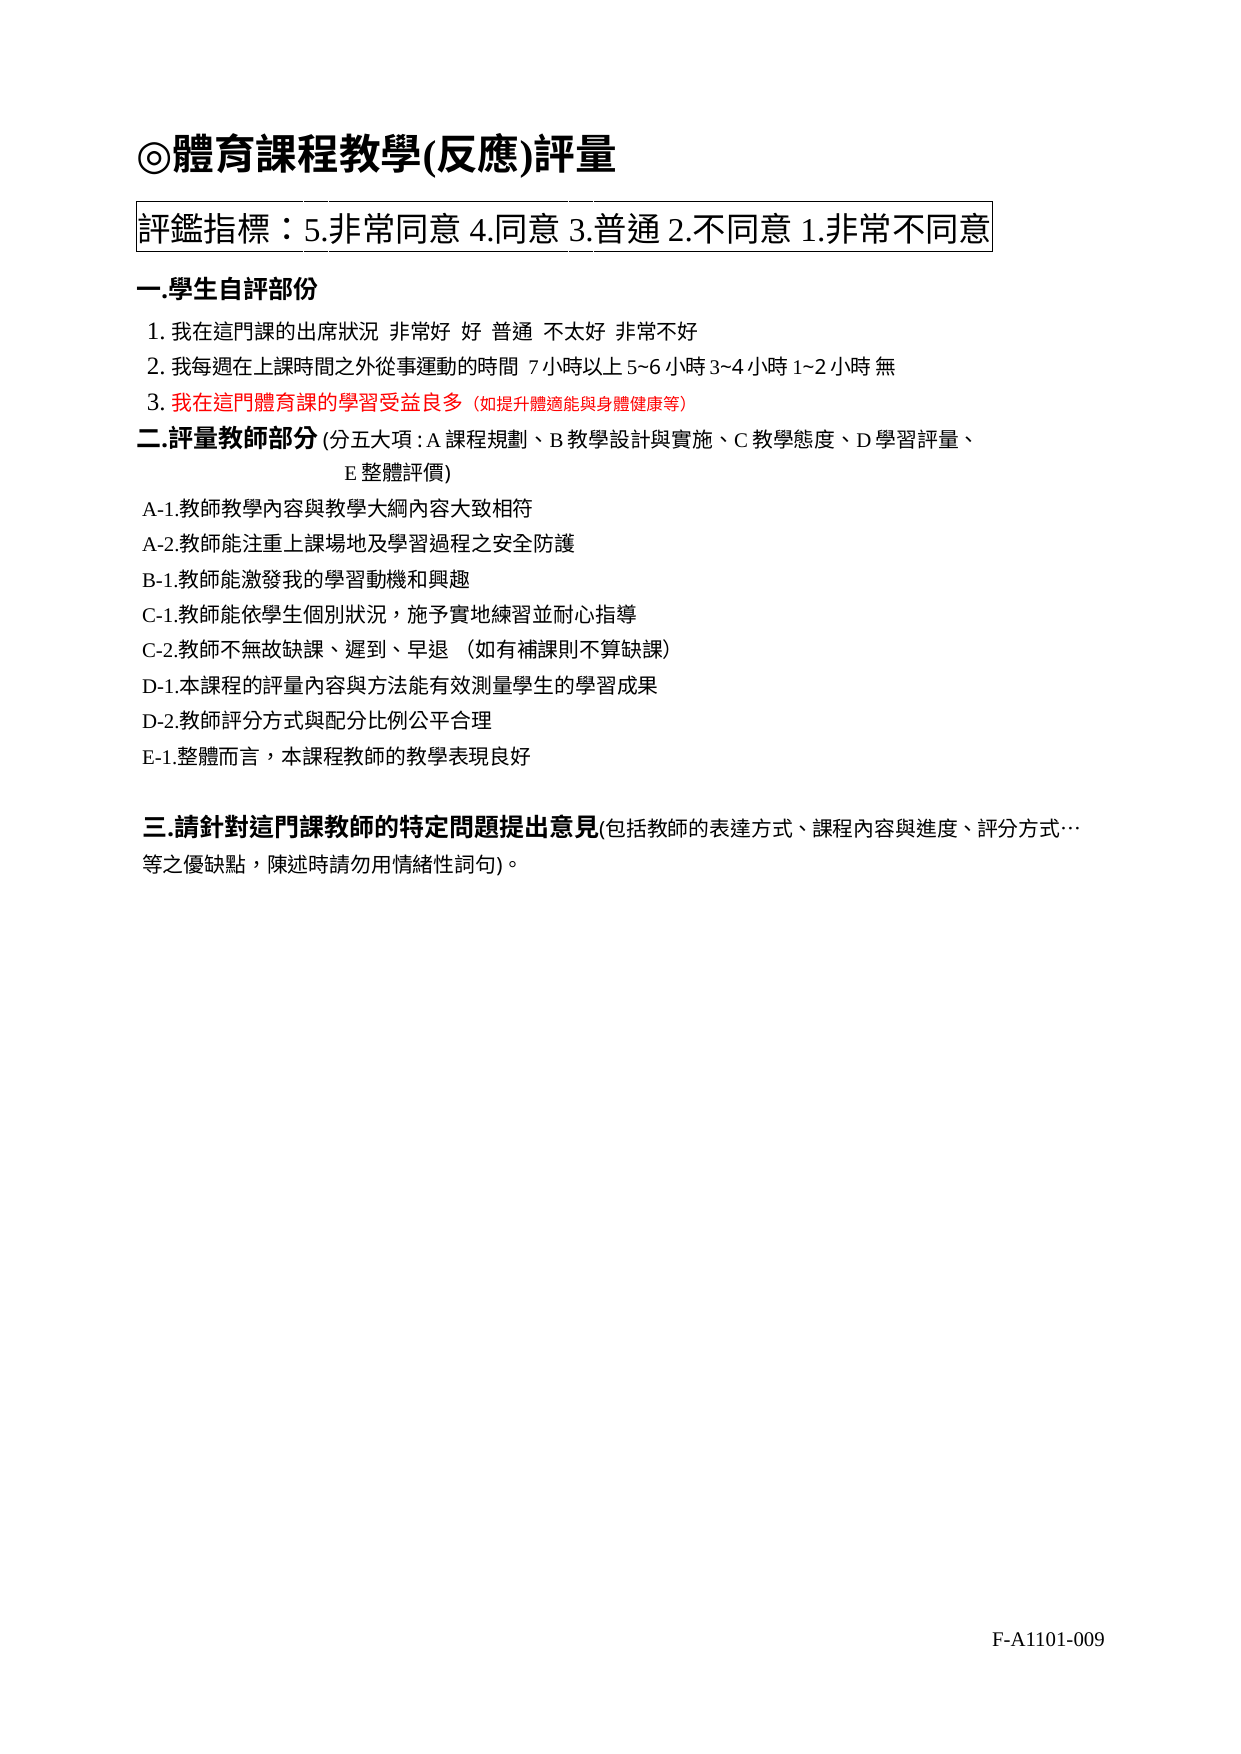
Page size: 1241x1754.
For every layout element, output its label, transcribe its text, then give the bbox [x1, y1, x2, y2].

table_cell 我在這門課的出席狀況 非常好 好 普通 不太好 非常不好 [125, 311, 1092, 347]
table_cell 二.評量教師部分 (分五大項 : A課程規劃、B教學設計與實施、C教學態度、D學習評量、 [125, 418, 1092, 453]
table_cell 我每週在上課時間之外從事運動的時間 7小時以上 5~6小時 3~4小時 1~2小時 無 [125, 347, 1092, 382]
text 評鑑指標：5.非常同意 4.同意 3.普通 2.不同意 1.非常不同意 [136, 189, 1104, 264]
table_cell A-1.教師教學內容與教學大綱內容大致相符 [125, 488, 1092, 524]
table_cell E整體評價) [125, 453, 1092, 488]
table_cell D-1.本課程的評量內容與方法能有效測量學生的學習成果 [125, 665, 1092, 701]
table_cell C-1.教師能依學生個別狀況，施予實地練習並耐心指導 [125, 595, 1092, 630]
table_cell A-2.教師能注重上課場地及學習過程之安全防護 [125, 524, 1092, 559]
table_cell D-2.教師評分方式與配分比例公平合理 [125, 701, 1092, 736]
table_cell 我在這門體育課的學習受益良多（如提升體適能與身體健康等） [125, 382, 1092, 417]
table_cell [125, 772, 1092, 807]
table_cell B-1.教師能激發我的學習動機和興趣 [125, 559, 1092, 594]
table_cell E-1.整體而言，本課程教師的教學表現良好 [125, 736, 1092, 772]
text ◎體育課程教學(反應)評量 [136, 114, 1104, 189]
table_cell 三.請針對這門課教師的特定問題提出意見(包括教師的表達方式、課程內容與進度、評分方式…等之優缺點，陳述時請勿用情緒性詞句)。 [125, 807, 1092, 933]
table_header 一.學生自評部份 [125, 264, 1092, 311]
table_cell C-2.教師不無故缺課、遲到、早退 （如有補課則不算缺課） [125, 630, 1092, 665]
